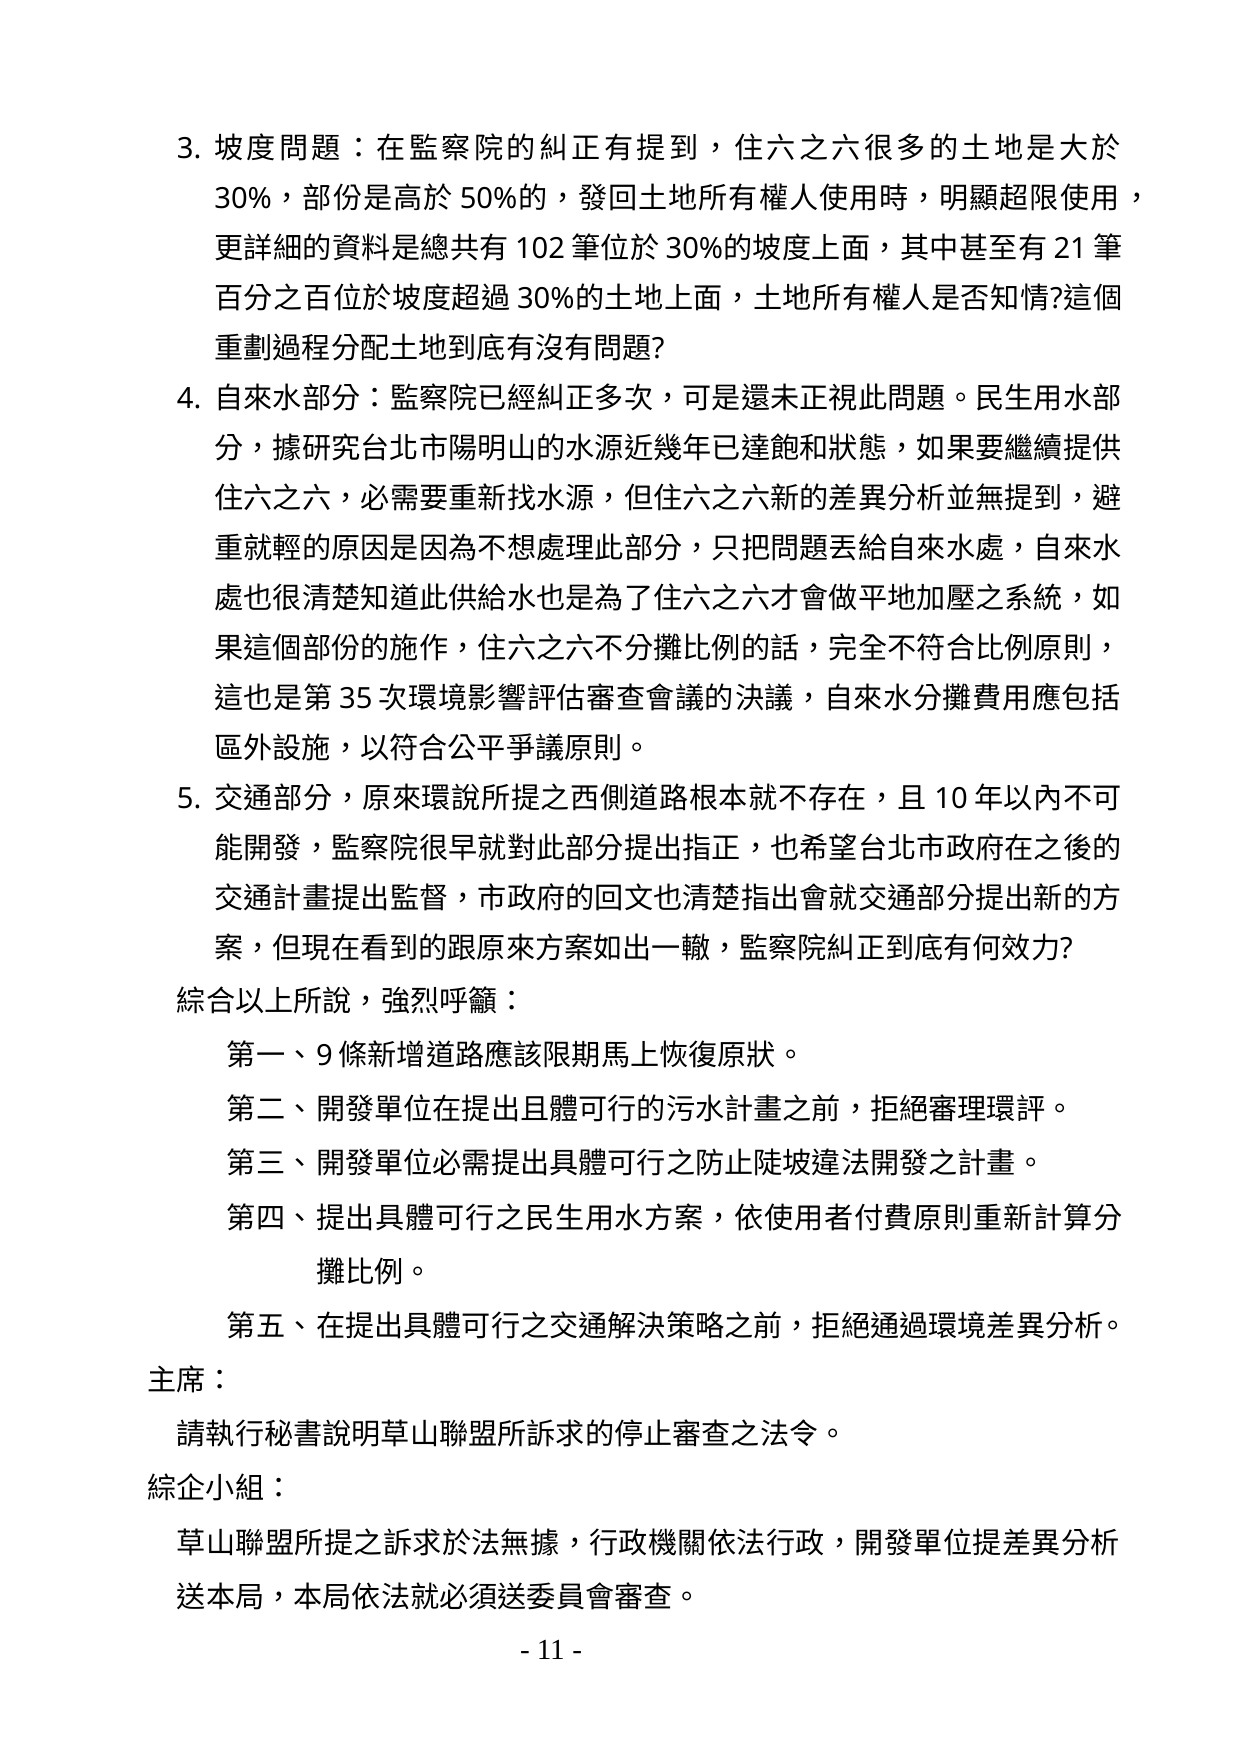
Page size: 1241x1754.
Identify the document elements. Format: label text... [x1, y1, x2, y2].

list 在提出具體可行之交通解決策略之前，拒絕通過環境差異分析。 [227, 1293, 1122, 1347]
list 坡度問題：在監察院的糾正有提到，住六之六很多的土地是大於30%，部份是高於50%的，發回土地所有權人使用時，明顯超限使用，更詳細的資料是總共有102筆位於30%的坡度上面，其中甚至有21筆百分之百位於坡度超過30%的土地上面，土地所有權人是否知情?這個重劃過程分配土地到底有沒有問題? [177, 118, 1122, 368]
list 自來水部分：監察院已經糾正多次，可是還未正視此問題。民生用水部分，據研究台北市陽明山的水源近幾年已達飽和狀態，如果要繼續提供住六之六，必需要重新找水源，但住六之六新的差異分析並無提到，避重就輕的原因是因為不想處理此部分，只把問題丟給自來水處，自來水處也很清楚知道此供給水也是為了住六之六才會做平地加壓之系統，如果這個部份的施作，住六之六不分攤比例的話，完全不符合比例原則，這也是第35次環境影響評估審查會議的決議，自來水分攤費用應包括區外設施，以符合公平爭議原則。 [177, 368, 1122, 768]
list 開發單位在提出且體可行的污水計畫之前，拒絕審理環評。 [227, 1076, 1122, 1131]
list 提出具體可行之民生用水方案，依使用者付費原則重新計算分攤比例。 [227, 1185, 1122, 1293]
list 交通部分，原來環說所提之西側道路根本就不存在，且10年以內不可能開發，監察院很早就對此部分提出指正，也希望台北市政府在之後的交通計畫提出監督，市政府的回文也清楚指出會就交通部分提出新的方案，但現在看到的跟原來方案如出一轍，監察院糾正到底有何效力? [177, 768, 1122, 968]
list 9條新增道路應該限期馬上恢復原狀。 [227, 1022, 1122, 1076]
text 綜合以上所說，強烈呼籲： [177, 968, 1122, 1022]
text 草山聯盟所提之訴求於法無據，行政機關依法行政，開發單位提差異分析送本局，本局依法就必須送委員會審查。 [177, 1510, 1122, 1618]
text 綜企小組： [118, 1456, 1122, 1510]
text 主席： [118, 1347, 1122, 1401]
list 開發單位必需提出具體可行之防止陡坡違法開發之計畫。 [227, 1131, 1122, 1185]
text 請執行秘書說明草山聯盟所訴求的停止審查之法令。 [118, 1401, 1122, 1456]
